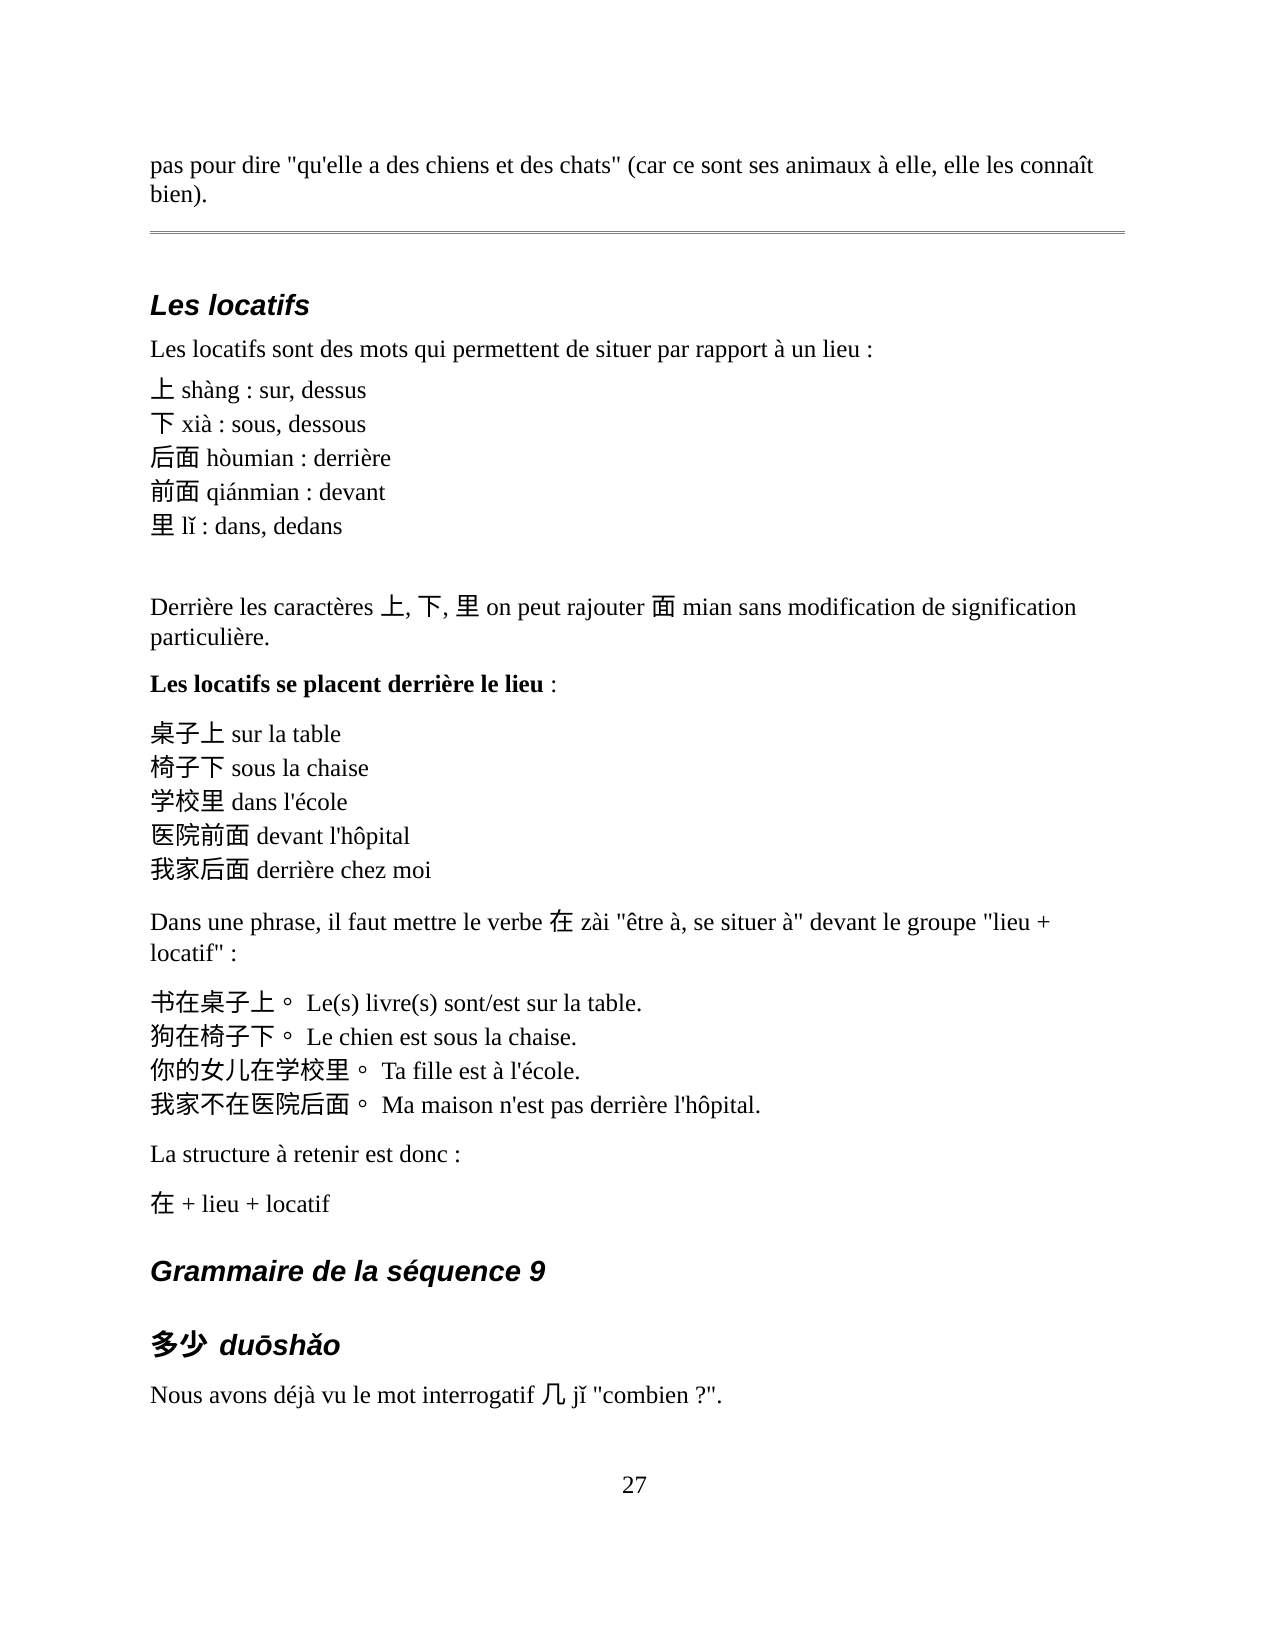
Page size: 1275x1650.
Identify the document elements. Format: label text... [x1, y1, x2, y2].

text 上 shàng : sur, dessus 下 xià : sous, dessous 后面 hòumian : derrière 前面 qiánmian : devant 里 lǐ : dans, dedans [150, 371, 1125, 570]
text 书在桌子上。 Le(s) livre(s) sont/est sur la table. 狗在椅子下。 Le chien est sous la chaise. 你的女儿在学校里。 Ta fille est à l'école. 我家不在医院后面。 Ma maison n'est pas derrière l'hôpital. [150, 985, 1125, 1121]
text Les locatifs sont des mots qui permettent de situer par rapport à un lieu : [150, 334, 1125, 362]
subtitle Grammaire de la séquence 9 [150, 1253, 1125, 1287]
text Derrière les caractères 上, 下, 里 on peut rajouter 面 mian sans modification de signification particulière. [150, 588, 1125, 651]
subtitle Les locatifs [150, 288, 1125, 321]
text Nous avons déjà vu le mot interrogatif 几 jǐ "combien ?". [150, 1377, 1125, 1411]
text La structure à retenir est donc : [150, 1139, 1125, 1168]
text 桌子上 sur la table 椅子下 sous la chaise 学校里 dans l'école 医院前面 devant l'hôpital 我家后面 derrière chez moi [150, 716, 1125, 886]
text pas pour dire "qu'elle a des chiens et des chats" (car ce sont ses animaux à elle, elle les connaît bien). [150, 150, 1125, 207]
subtitle 多少 duōshǎo [150, 1324, 1125, 1364]
text Dans une phrase, il faut mettre le verbe 在 zài "être à, se situer à" devant le groupe "lieu + locatif" : [150, 904, 1125, 967]
text 在 + lieu + locatif [150, 1186, 1125, 1219]
text Les locatifs se placent derrière le lieu : [150, 669, 1125, 698]
